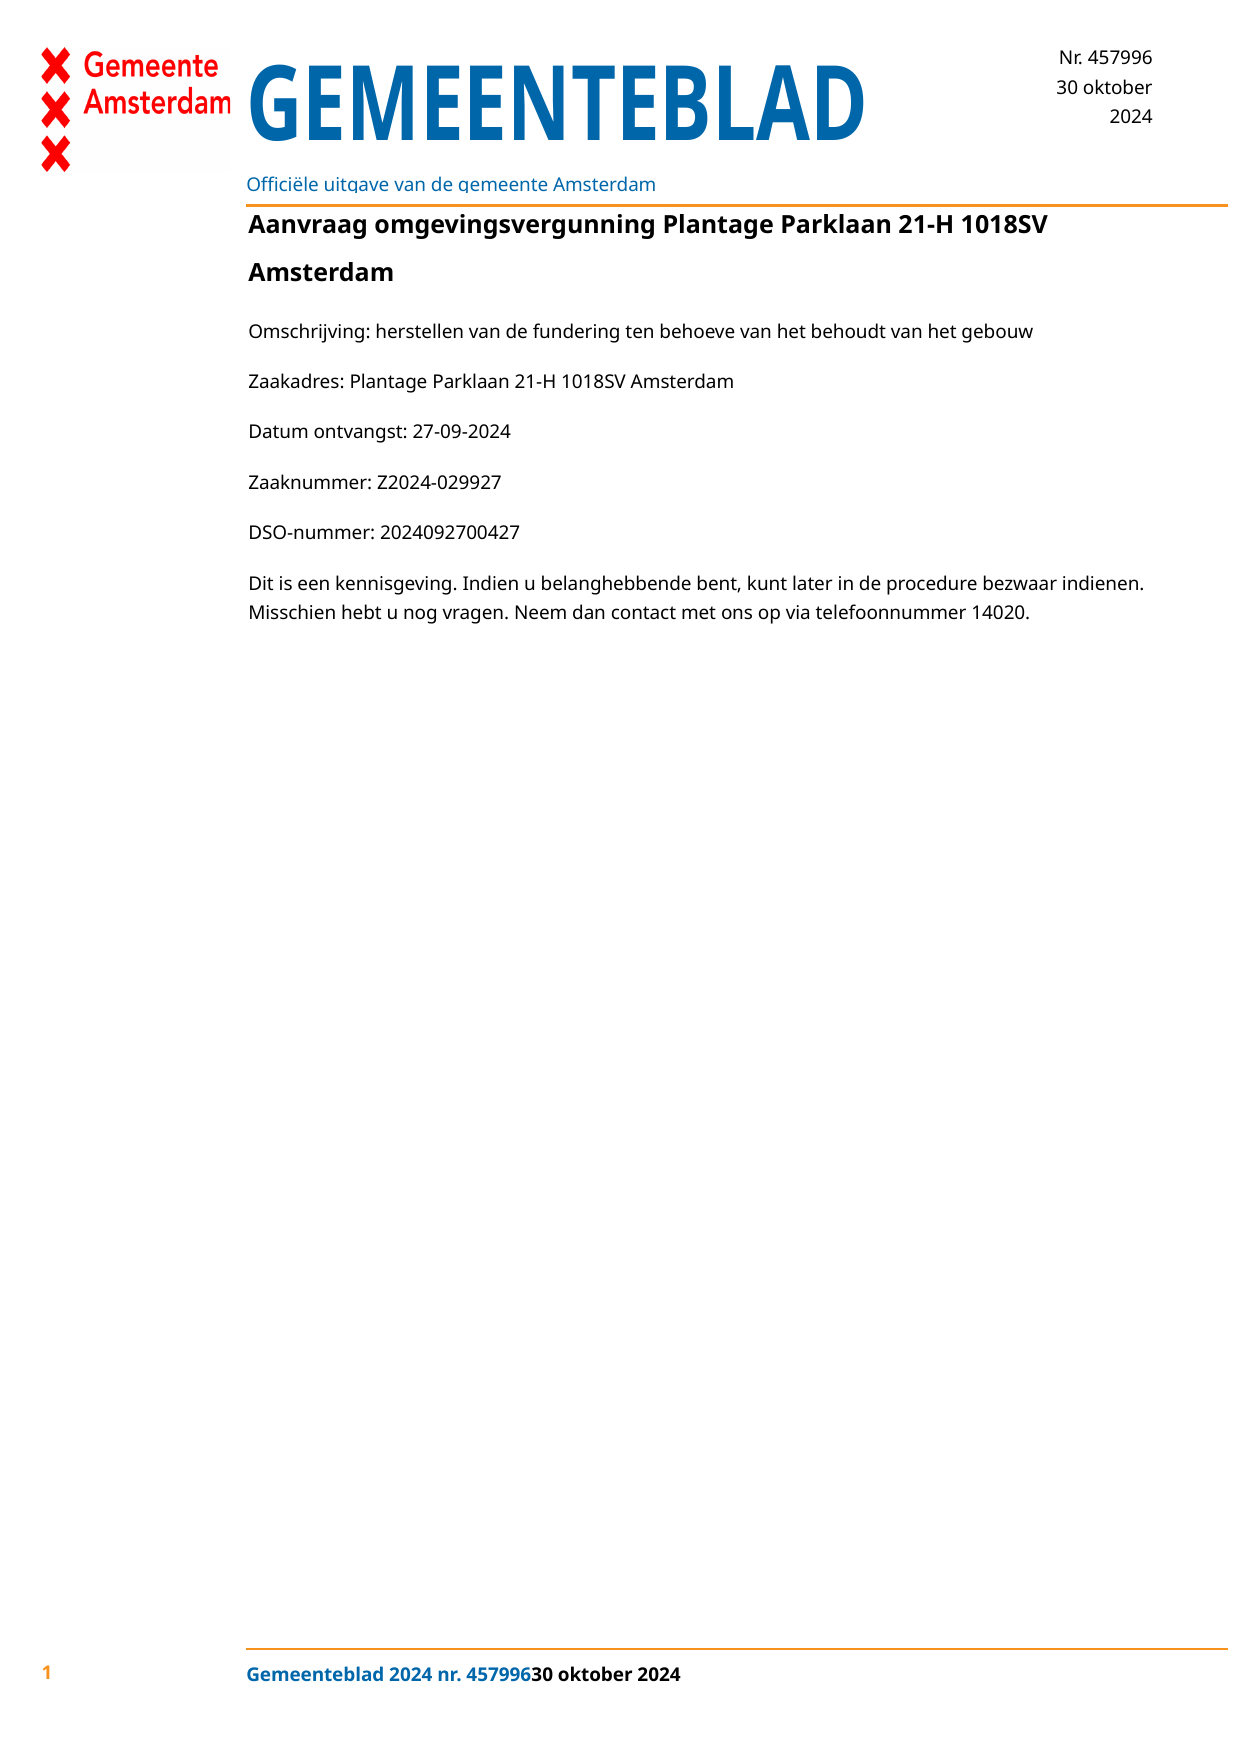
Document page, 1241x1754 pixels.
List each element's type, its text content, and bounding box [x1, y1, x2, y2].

picture [41, 47, 231, 172]
text Dit is een kennisgeving. Indien u belanghebbende bent, kunt later in de procedure bezwaar indienen. Misschien hebt u nog vragen. Neem dan contact met ons op via telefoonnummer 14020. [248, 570, 1152, 625]
text Datum ontvangst: 27-09-2024 [248, 419, 1152, 444]
text Zaakadres: Plantage Parklaan 21-H 1018SV Amsterdam [248, 368, 1152, 394]
text Zaaknummer: Z2024-029927 [248, 469, 1152, 495]
text Omschrijving: herstellen van de fundering ten behoeve van het behoudt van het gebouw [248, 318, 1152, 344]
text DSO-nummer: 2024092700427 [248, 519, 1152, 545]
text Aanvraag omgevingsvergunning Plantage Parklaan 21-H 1018SV Amsterdam [248, 207, 1152, 288]
